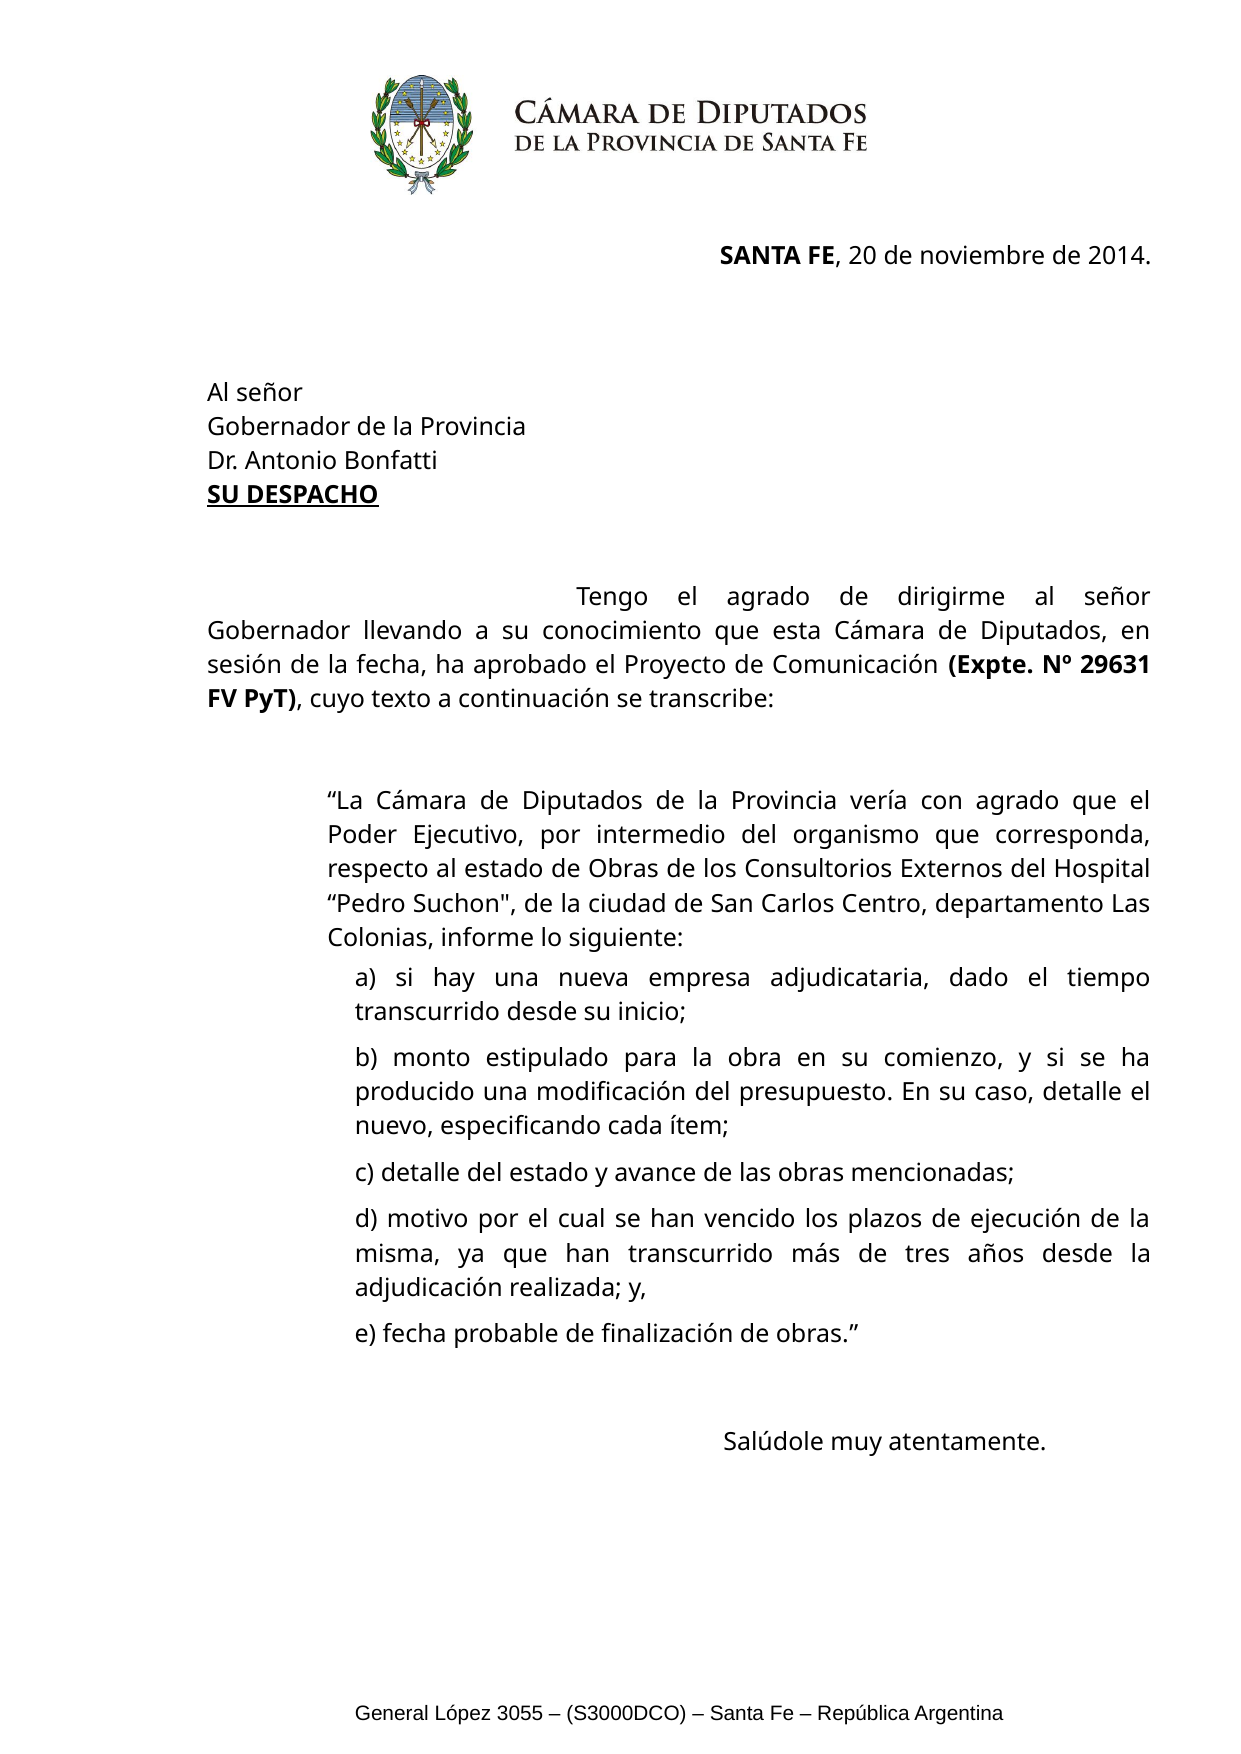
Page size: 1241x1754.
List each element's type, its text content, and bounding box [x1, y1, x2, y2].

text “La Cámara de Diputados de la Provincia vería con agrado que el Poder Ejecutivo, por intermedio del organismo que corresponda, respecto al estado de Obras de los Consultorios Externos del Hospital “Pedro Suchon", de la ciudad de San Carlos Centro, departamento Las Colonias, informe lo siguiente: [327, 783, 1152, 953]
text b) monto estipulado para la obra en su comienzo, y si se ha producido una modificación del presupuesto. En su caso, detalle el nuevo, especificando cada ítem; [354, 1040, 1152, 1142]
text SU DESPACHO [207, 476, 1152, 511]
text d) motivo por el cual se han vencido los plazos de ejecución de la misma, ya que han transcurrido más de tres años desde la adjudicación realizada; y, [354, 1201, 1152, 1303]
text Salúdole muy atentamente. [649, 1424, 1152, 1458]
text Tengo el agrado de dirigirme al señor Gobernador llevando a su conocimiento que esta Cámara de Diputados, en sesión de la fecha, ha aprobado el Proyecto de Comunicación (Expte. Nº 29631 FV PyT), cuyo texto a continuación se transcribe: [207, 579, 1152, 715]
text Gobernador de la Provincia [207, 408, 1152, 442]
text Dr. Antonio Bonfatti [207, 442, 1152, 476]
text e) fecha probable de finalización de obras.” [354, 1316, 1152, 1350]
text Al señor [207, 374, 1152, 408]
text SANTA FE, 20 de noviembre de 2014. [207, 238, 1152, 272]
picture [370, 75, 867, 199]
text a) si hay una nueva empresa adjudicataria, dado el tiempo transcurrido desde su inicio; [354, 959, 1152, 1027]
text c) detalle del estado y avance de las obras mencionadas; [354, 1154, 1152, 1189]
